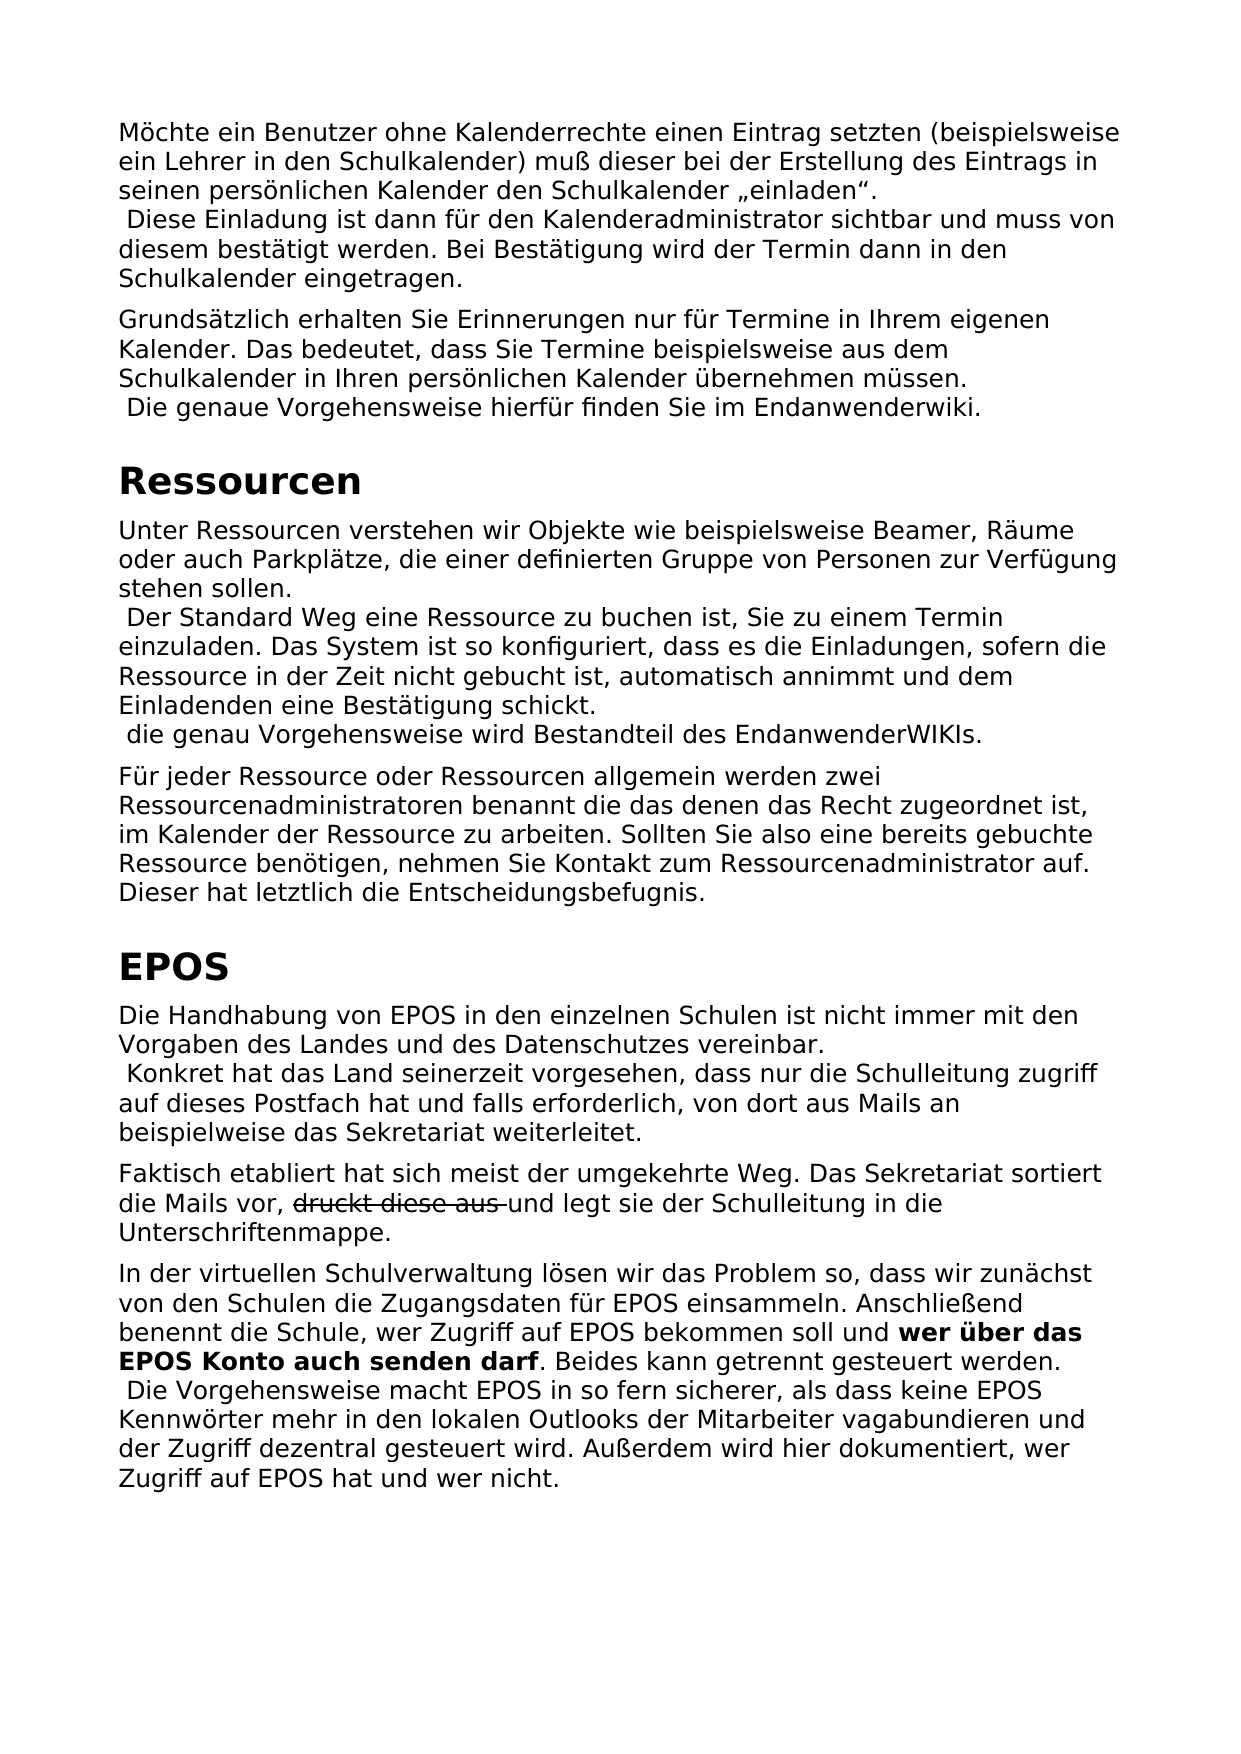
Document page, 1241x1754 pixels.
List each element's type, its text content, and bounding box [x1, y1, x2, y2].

text Unter Ressourcen verstehen wir Objekte wie beispielsweise Beamer, Räume oder auch Parkplätze, die einer definierten Gruppe von Personen zur Verfügung stehen sollen. Der Standard Weg eine Ressource zu buchen ist, Sie zu einem Termin einzuladen. Das System ist so konfiguriert, dass es die Einladungen, sofern die Ressource in der Zeit nicht gebucht ist, automatisch annimmt und dem Einladenden eine Bestätigung schickt. die genau Vorgehensweise wird Bestandteil des EndanwenderWIKIs. [118, 516, 1122, 749]
text Faktisch etabliert hat sich meist der umgekehrte Weg. Das Sekretariat sortiert die Mails vor, druckt diese aus und legt sie der Schulleitung in die Unterschriftenmappe. [118, 1159, 1122, 1247]
subtitle Ressourcen [118, 460, 1122, 503]
text In der virtuellen Schulverwaltung lösen wir das Problem so, dass wir zunächst von den Schulen die Zugangsdaten für EPOS einsammeln. Anschließend benennt die Schule, wer Zugriff auf EPOS bekommen soll und wer über das EPOS Konto auch senden darf. Beides kann getrennt gesteuert werden. Die Vorgehensweise macht EPOS in so fern sicherer, als dass keine EPOS Kennwörter mehr in den lokalen Outlooks der Mitarbeiter vagabundieren und der Zugriff dezentral gesteuert wird. Außerdem wird hier dokumentiert, wer Zugriff auf EPOS hat und wer nicht. [118, 1259, 1122, 1493]
text Für jeder Ressource oder Ressourcen allgemein werden zwei Ressourcenadministratoren benannt die das denen das Recht zugeordnet ist, im Kalender der Ressource zu arbeiten. Sollten Sie also eine bereits gebuchte Ressource benötigen, nehmen Sie Kontakt zum Ressourcenadministrator auf. Dieser hat letztlich die Entscheidungsbefugnis. [118, 762, 1122, 908]
subtitle EPOS [118, 945, 1122, 989]
text Möchte ein Benutzer ohne Kalenderrechte einen Eintrag setzten (beispielsweise ein Lehrer in den Schulkalender) muß dieser bei der Erstellung des Eintrags in seinen persönlichen Kalender den Schulkalender „einladen“. Diese Einladung ist dann für den Kalenderadministrator sichtbar und muss von diesem bestätigt werden. Bei Bestätigung wird der Termin dann in den Schulkalender eingetragen. [118, 118, 1122, 293]
text Die Handhabung von EPOS in den einzelnen Schulen ist nicht immer mit den Vorgaben des Landes und des Datenschutzes vereinbar. Konkret hat das Land seinerzeit vorgesehen, dass nur die Schulleitung zugriff auf dieses Postfach hat und falls erforderlich, von dort aus Mails an beispielweise das Sekretariat weiterleitet. [118, 1001, 1122, 1147]
text Grundsätzlich erhalten Sie Erinnerungen nur für Termine in Ihrem eigenen Kalender. Das bedeutet, dass Sie Termine beispielsweise aus dem Schulkalender in Ihren persönlichen Kalender übernehmen müssen. Die genaue Vorgehensweise hierfür finden Sie im Endanwenderwiki. [118, 306, 1122, 422]
